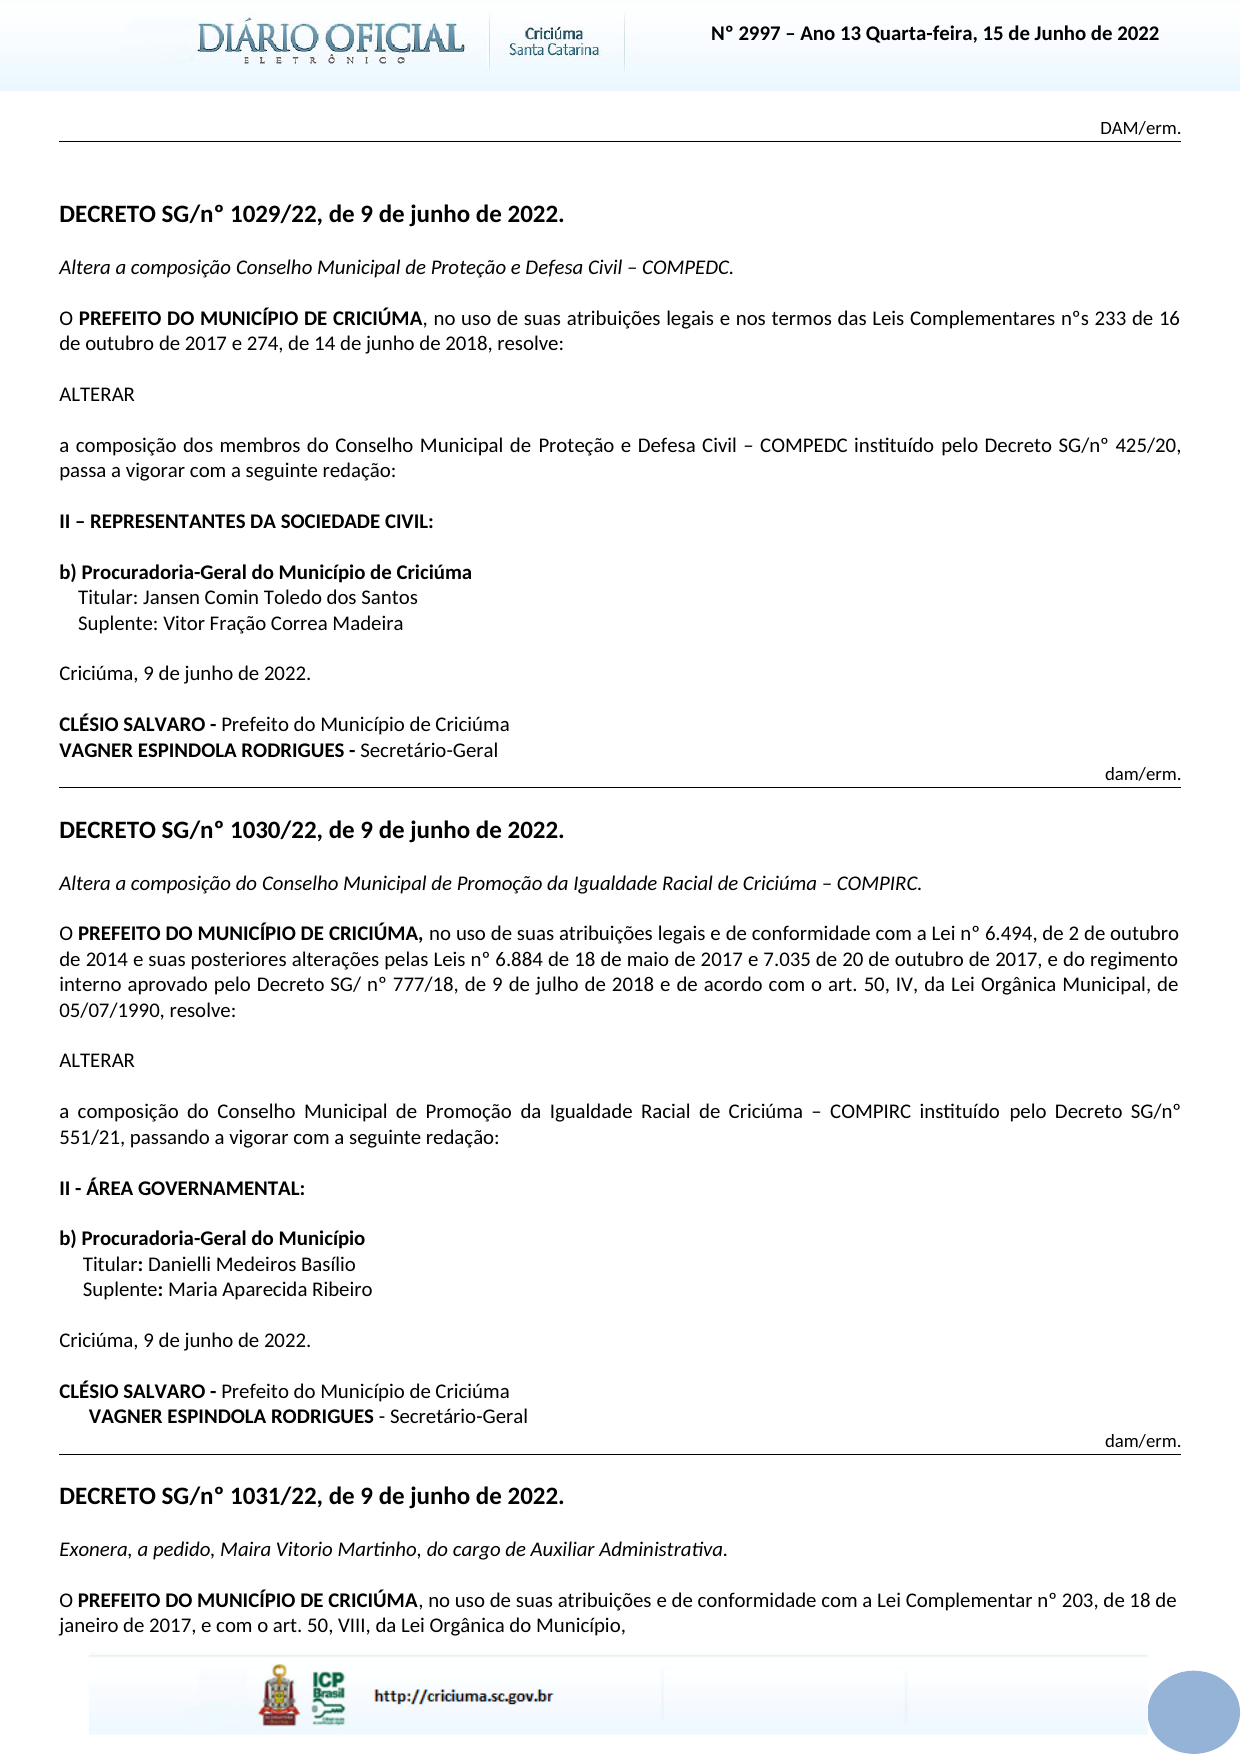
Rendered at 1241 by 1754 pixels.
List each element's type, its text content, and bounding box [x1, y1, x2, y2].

text DECRETO SG/nº 1030/22, de 9 de junho de 2022. [59, 814, 1181, 844]
text Suplente: Vitor Fração Correa Madeira [59, 610, 1181, 635]
text II – REPRESENTANTES DA SOCIEDADE CIVIL: [59, 508, 1181, 533]
list DECRETO SG/nº 1031/22, de 9 de junho de 2022. [59, 1480, 1179, 1511]
text O PREFEITO DO MUNICÍPIO DE CRICIÚMA, no uso de suas atribuições legais e de conformidade com a Lei nº 6.494, de 2 de outubro de 2014 e suas posteriores alterações pelas Leis nº 6.884 de 18 de maio de 2017 e 7.035 de 20 de outubro de 2017, e do regimento interno aprovado pelo Decreto SG/ nº 777/18, de 9 de julho de 2018 e de acordo com o art. 50, IV, da Lei Orgânica Municipal, de 05/07/1990, resolve: [59, 921, 1181, 1022]
text b) Procuradoria-Geral do Município de Criciúma [59, 559, 1181, 584]
text Criciúma, 9 de junho de 2022. [59, 1327, 1181, 1353]
text II - ÁREA GOVERNAMENTAL: [59, 1175, 1181, 1200]
text dam/erm. [59, 762, 1181, 787]
text ALTERAR [59, 1048, 1181, 1073]
text Titular: Danielli Medeiros Basílio [59, 1251, 1181, 1276]
text CLÉSIO SALVARO - Prefeito do Município de Criciúma [59, 711, 1181, 737]
text Exonera, a pedido, Maira Vitorio Martinho, do cargo de Auxiliar Administrativa. [59, 1536, 1179, 1562]
text CLÉSIO SALVARO - Prefeito do Município de Criciúma [59, 1378, 1181, 1403]
text O PREFEITO DO MUNICÍPIO DE CRICIÚMA, no uso de suas atribuições e de conformidade com a Lei Complementar nº 203, de 18 de janeiro de 2017, e com o art. 50, VIII, da Lei Orgânica do Município, [59, 1587, 1179, 1638]
text Altera a composição do Conselho Municipal de Promoção da Igualdade Racial de Criciúma – COMPIRC. [59, 870, 1181, 895]
text Titular: Jansen Comin Toledo dos Santos [59, 584, 1181, 610]
text VAGNER ESPINDOLA RODRIGUES - Secretário-Geral [59, 1403, 1181, 1429]
text Criciúma, 9 de junho de 2022. [59, 661, 1181, 686]
text O PREFEITO DO MUNICÍPIO DE CRICIÚMA, no uso de suas atribuições legais e nos termos das Leis Complementares nºs 233 de 16 de outubro de 2017 e 274, de 14 de junho de 2018, resolve: [59, 305, 1181, 356]
text VAGNER ESPINDOLA RODRIGUES - Secretário-Geral [59, 737, 1181, 762]
text Suplente: Maria Aparecida Ribeiro [59, 1276, 1181, 1302]
text dam/erm. [59, 1429, 1181, 1454]
text ALTERAR [59, 381, 1181, 406]
text b) Procuradoria-Geral do Município [59, 1226, 1181, 1251]
text DECRETO SG/nº 1029/22, de 9 de junho de 2022. [59, 198, 1181, 228]
text a composição dos membros do Conselho Municipal de Proteção e Defesa Civil – COMPEDC instituído pelo Decreto SG/nº 425/20, passa a vigorar com a seguinte redação: [59, 432, 1181, 483]
text DAM/erm. [59, 116, 1181, 141]
text a composição do Conselho Municipal de Promoção da Igualdade Racial de Criciúma – COMPIRC instituído pelo Decreto SG/nº 551/21, passando a vigorar com a seguinte redação: [59, 1098, 1181, 1149]
text Altera a composição Conselho Municipal de Proteção e Defesa Civil – COMPEDC. [59, 254, 1181, 279]
